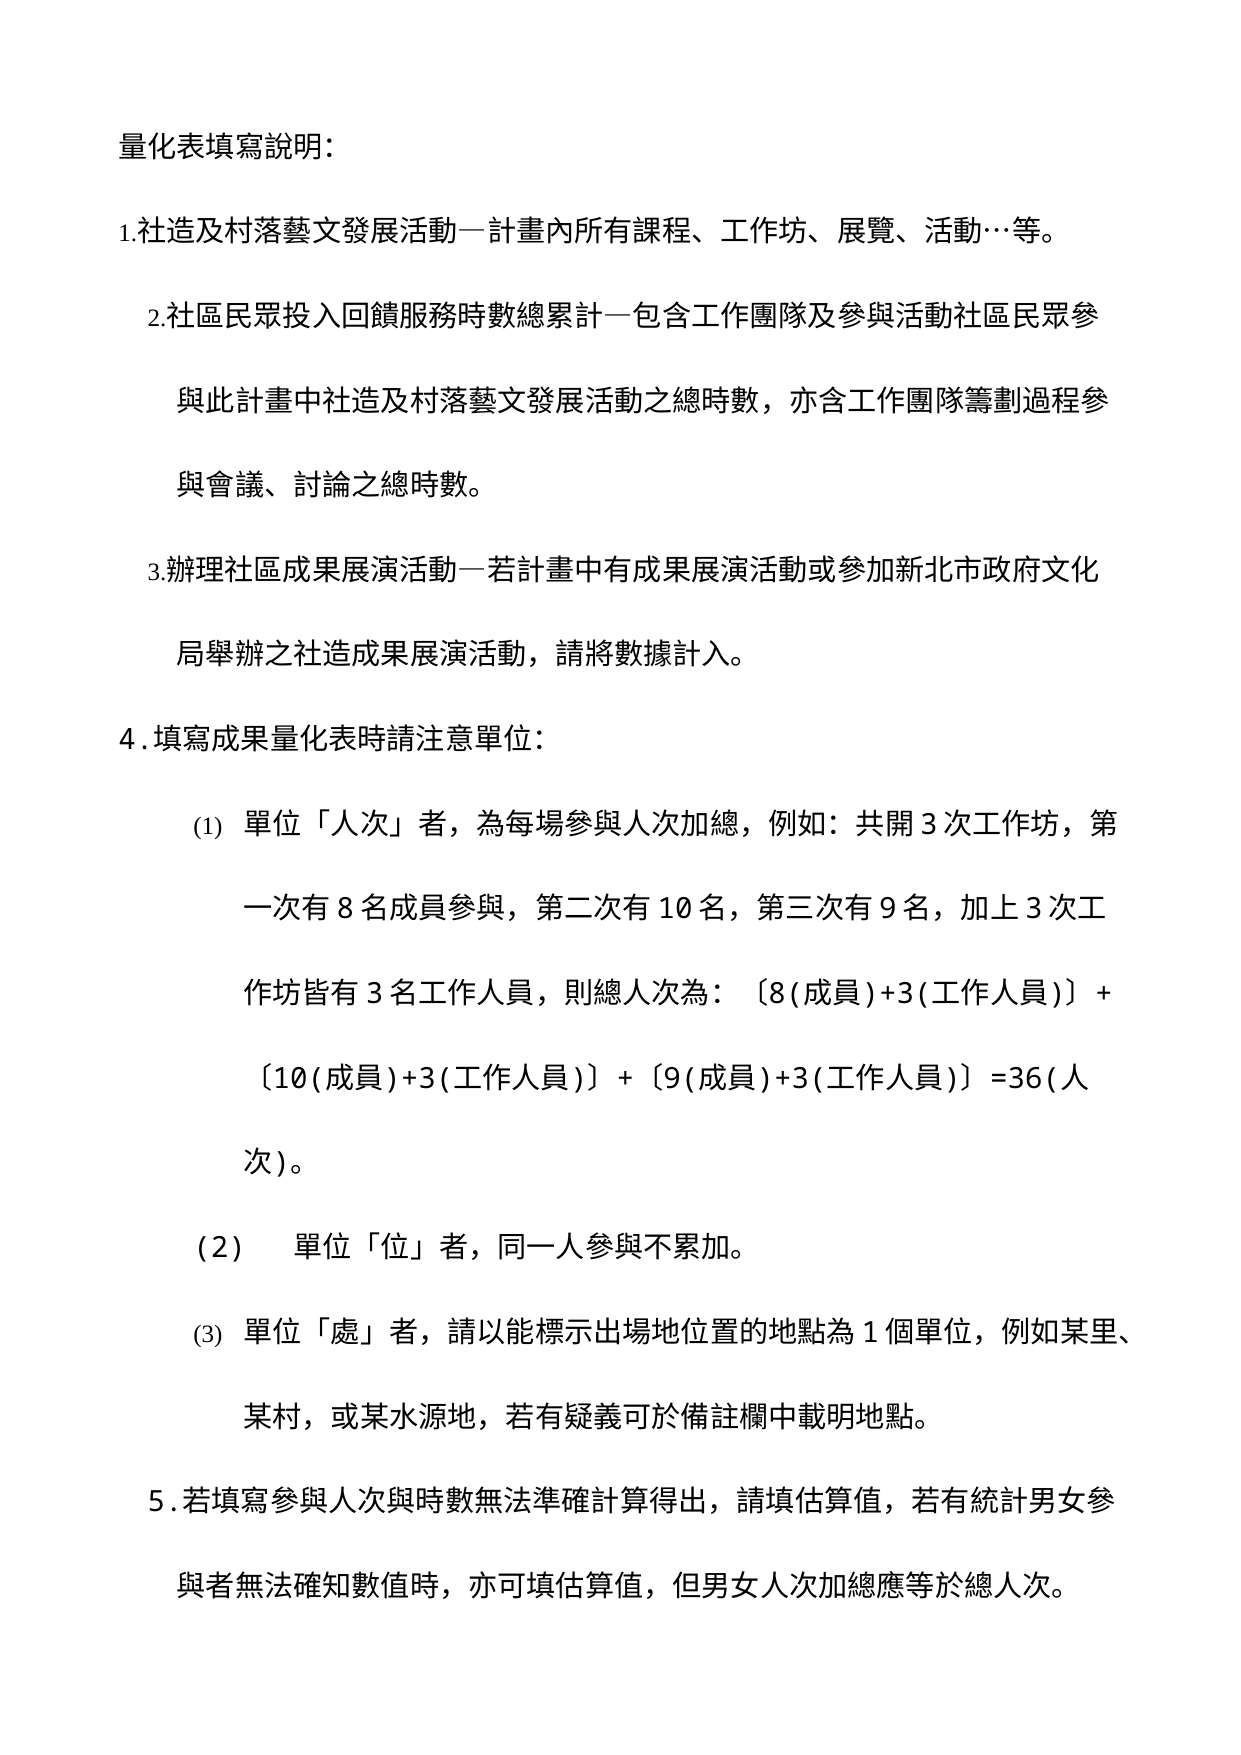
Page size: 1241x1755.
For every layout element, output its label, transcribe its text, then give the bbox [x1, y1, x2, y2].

list 單位「位」者，同一人參與不累加。 [193, 1224, 1122, 1266]
list 辦理社區成果展演活動—若計畫中有成果展演活動或參加新北市政府文化局舉辦之社造成果展演活動，請將數據計入。 [147, 546, 1122, 673]
list 若填寫參與人次與時數無法準確計算得出，請填估算值，若有統計男女參與者無法確知數值時，亦可填估算值，但男女人次加總應等於總人次。 [147, 1478, 1122, 1605]
list 社造及村落藝文發展活動—計畫內所有課程、工作坊、展覽、活動…等。 [118, 208, 1122, 250]
list 單位「處」者，請以能標示出場地位置的地點為1個單位，例如某里、某村，或某水源地，若有疑義可於備註欄中載明地點。 [193, 1309, 1122, 1436]
list 填寫成果量化表時請注意單位： [118, 716, 1122, 758]
text 量化表填寫說明： [118, 123, 1122, 166]
list 社區民眾投入回饋服務時數總累計—包含工作團隊及參與活動社區民眾參與此計畫中社造及村落藝文發展活動之總時數，亦含工作團隊籌劃過程參與會議、討論之總時數。 [147, 293, 1122, 504]
list 單位「人次」者，為每場參與人次加總，例如：共開3次工作坊，第一次有8名成員參與，第二次有10名，第三次有9名，加上3次工作坊皆有3名工作人員，則總人次為：〔8(成員)+3(工作人員)〕+〔10(成員)+3(工作人員)〕+〔9(成員)+3(工作人員)〕=36(人次)。 [193, 800, 1122, 1181]
